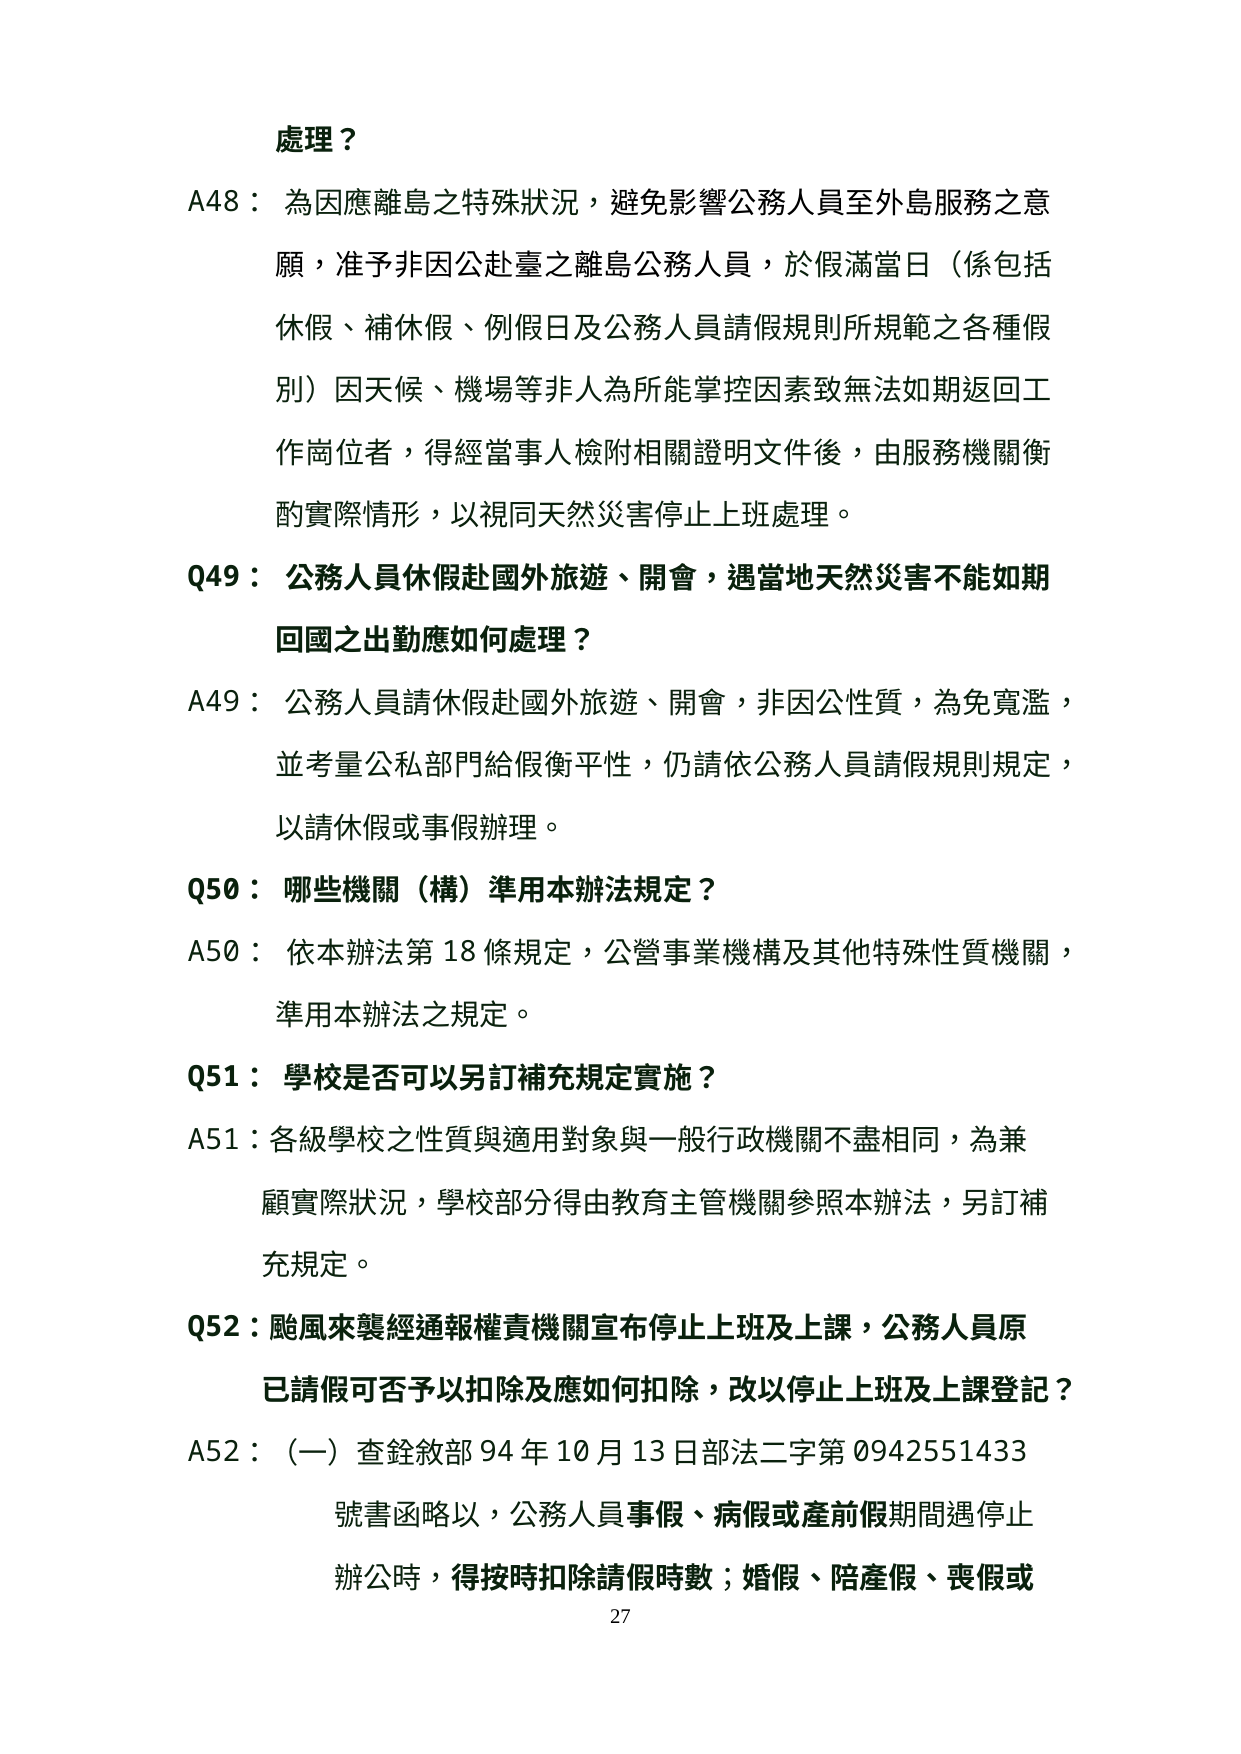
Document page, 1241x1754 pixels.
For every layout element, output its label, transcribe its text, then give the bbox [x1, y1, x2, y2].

text Q50： 哪些機關（構）準用本辦法規定？ [187, 846, 1053, 909]
text Q49： 公務人員休假赴國外旅遊、開會，遇當地天然災害不能如期回國之出勤應如何處理？ [187, 534, 1053, 659]
text A50： 依本辦法第18條規定，公營事業機構及其他特殊性質機關，準用本辦法之規定。 [187, 909, 1053, 1034]
text A51：各級學校之性質與適用對象與一般行政機關不盡相同，為兼顧實際狀況，學校部分得由教育主管機關參照本辦法，另訂補充規定。 [187, 1096, 1053, 1284]
text 處理？ [187, 96, 1053, 159]
text A49： 公務人員請休假赴國外旅遊、開會，非因公性質，為免寬濫，並考量公私部門給假衡平性，仍請依公務人員請假規則規定，以請休假或事假辦理。 [187, 659, 1053, 846]
text Q51： 學校是否可以另訂補充規定實施？ [187, 1034, 1053, 1096]
text A48： 為因應離島之特殊狀況，避免影響公務人員至外島服務之意願，准予非因公赴臺之離島公務人員，於假滿當日（係包括休假、補休假、例假日及公務人員請假規則所規範之各種假別）因天候、機場等非人為所能掌控因素致無法如期返回工作崗位者，得經當事人檢附相關證明文件後，由服務機關衡酌實際情形，以視同天然災害停止上班處理。 [187, 159, 1053, 534]
text A52：（一）查銓敘部94年10月13日部法二字第0942551433號書函略以，公務人員事假、病假或產前假期間遇停止辦公時，得按時扣除請假時數；婚假、陪產假、喪假或休假期間遇停止辦公，得以半日為計算單位扣除假期；至於公假及延長病假期間遇停止辦公，則無需扣除，惟公假事由諸如政府舉辦之考試、國內外機關團體舉辦與職務有關之會議或活動，或基於法定義務出庭作證等，亦另擇期延後舉辦時，得由服務機關再行核給公假前往。 [187, 1409, 1053, 1596]
text Q52：颱風來襲經通報權責機關宣布停止上班及上課，公務人員原已請假可否予以扣除及應如何扣除，改以停止上班及上課登記？ [187, 1284, 1053, 1409]
